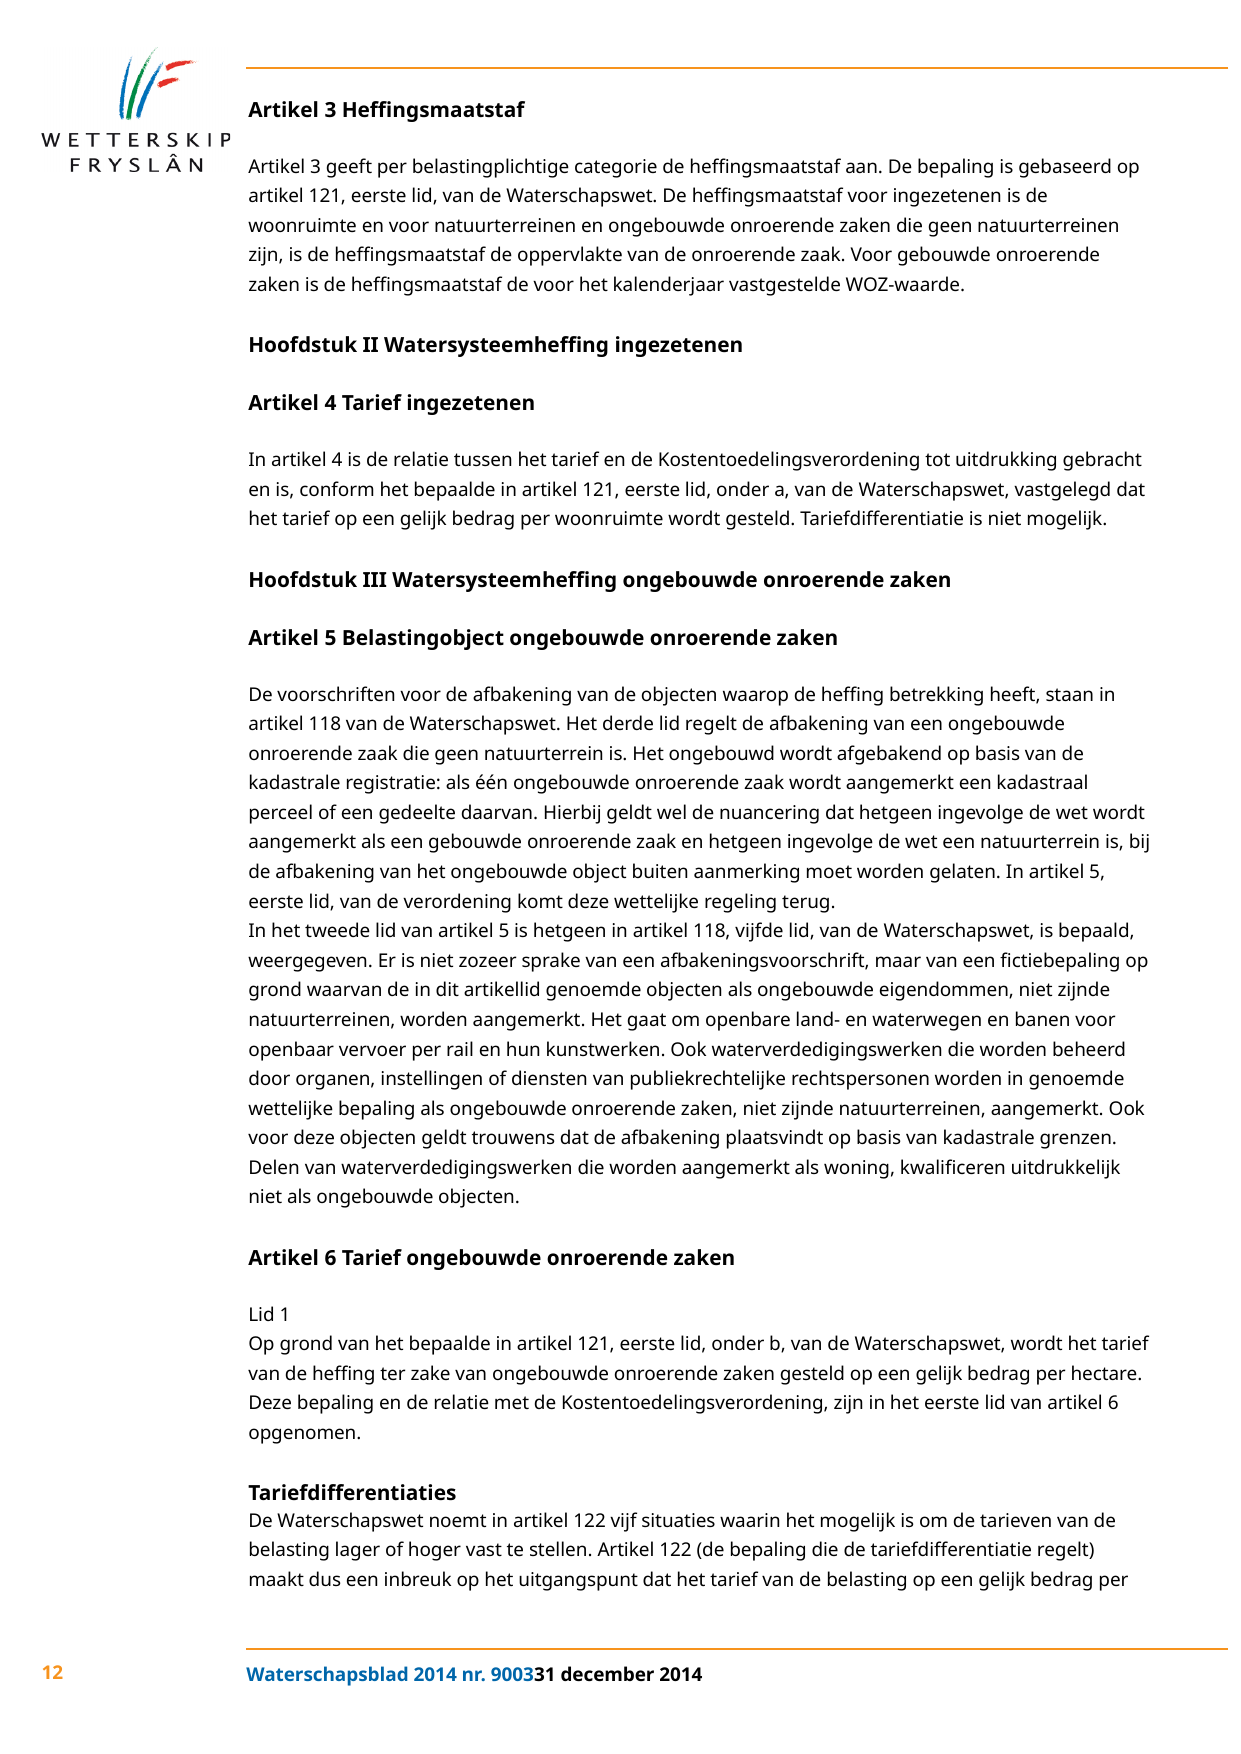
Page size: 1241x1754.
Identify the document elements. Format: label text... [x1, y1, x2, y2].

text De voorschriften voor de afbakening van de objecten waarop de heffing betrekking heeft, staan in artikel 118 van de Waterschapswet. Het derde lid regelt de afbakening van een ongebouwde onroerende zaak die geen natuurterrein is. Het ongebouwd wordt afgebakend op basis van de kadastrale registratie: als één ongebouwde onroerende zaak wordt aangemerkt een kadastraal perceel of een gedeelte daarvan. Hierbij geldt wel de nuancering dat hetgeen ingevolge de wet wordt aangemerkt als een gebouwde onroerende zaak en hetgeen ingevolge de wet een natuurterrein is, bij de afbakening van het ongebouwde object buiten aanmerking moet worden gelaten. In artikel 5, eerste lid, van de verordening komt deze wettelijke regeling terug. [248, 681, 1152, 913]
text In artikel 4 is de relatie tussen het tarief en de Kostentoedelingsverordening tot uitdrukking gebracht en is, conform het bepaalde in artikel 121, eerste lid, onder a, van de Waterschapswet, vastgelegd dat het tarief op een gelijk bedrag per woonruimte wordt gesteld. Tariefdifferentiatie is niet mogelijk. [248, 446, 1152, 531]
text Artikel 3 Heffingsmaatstaf [248, 95, 1152, 123]
text Tariefdifferentiaties [248, 1478, 1152, 1507]
text Artikel 3 geeft per belastingplichtige categorie de heffingsmaatstaf aan. De bepaling is gebaseerd op artikel 121, eerste lid, van de Waterschapswet. De heffingsmaatstaf voor ingezetenen is de woonruimte en voor natuurterreinen en ongebouwde onroerende zaken die geen natuurterreinen zijn, is de heffingsmaatstaf de oppervlakte van de onroerende zaak. Voor gebouwde onroerende zaken is de heffingsmaatstaf de voor het kalenderjaar vastgestelde WOZ-waarde. [248, 153, 1152, 297]
text Hoofdstuk II Watersysteemheffing ingezetenen [248, 330, 1152, 359]
picture [41, 47, 231, 172]
text Op grond van het bepaalde in artikel 121, eerste lid, onder b, van de Waterschapswet, wordt het tarief van de heffing ter zake van ongebouwde onroerende zaken gesteld op een gelijk bedrag per hectare. Deze bepaling en de relatie met de Kostentoedelingsverordening, zijn in het eerste lid van artikel 6 opgenomen. [248, 1330, 1152, 1445]
text Artikel 4 Tarief ingezetenen [248, 388, 1152, 417]
text Artikel 6 Tarief ongebouwde onroerende zaken [248, 1243, 1152, 1271]
text De Waterschapswet noemt in artikel 122 vijf situaties waarin het mogelijk is om de tarieven van de belasting lager of hoger vast te stellen. Artikel 122 (de bepaling die de tariefdifferentiatie regelt) maakt dus een inbreuk op het uitgangspunt dat het tarief van de belasting op een gelijk bedrag per [248, 1507, 1152, 1592]
text In het tweede lid van artikel 5 is hetgeen in artikel 118, vijfde lid, van de Waterschapswet, is bepaald, weergegeven. Er is niet zozeer sprake van een afbakeningsvoorschrift, maar van een fictiebepaling op grond waarvan de in dit artikellid genoemde objecten als ongebouwde eigendommen, niet zijnde natuurterreinen, worden aangemerkt. Het gaat om openbare land- en waterwegen en banen voor openbaar vervoer per rail en hun kunstwerken. Ook waterverdedigingswerken die worden beheerd door organen, instellingen of diensten van publiekrechtelijke rechtspersonen worden in genoemde wettelijke bepaling als ongebouwde onroerende zaken, niet zijnde natuurterreinen, aangemerkt. Ook voor deze objecten geldt trouwens dat de afbakening plaatsvindt op basis van kadastrale grenzen. Delen van waterverdedigingswerken die worden aangemerkt als woning, kwalificeren uitdrukkelijk niet als ongebouwde objecten. [248, 917, 1152, 1209]
text Artikel 5 Belastingobject ongebouwde onroerende zaken [248, 623, 1152, 651]
text Lid 1 [248, 1301, 1152, 1327]
text Hoofdstuk III Watersysteemheffing ongebouwde onroerende zaken [248, 565, 1152, 593]
